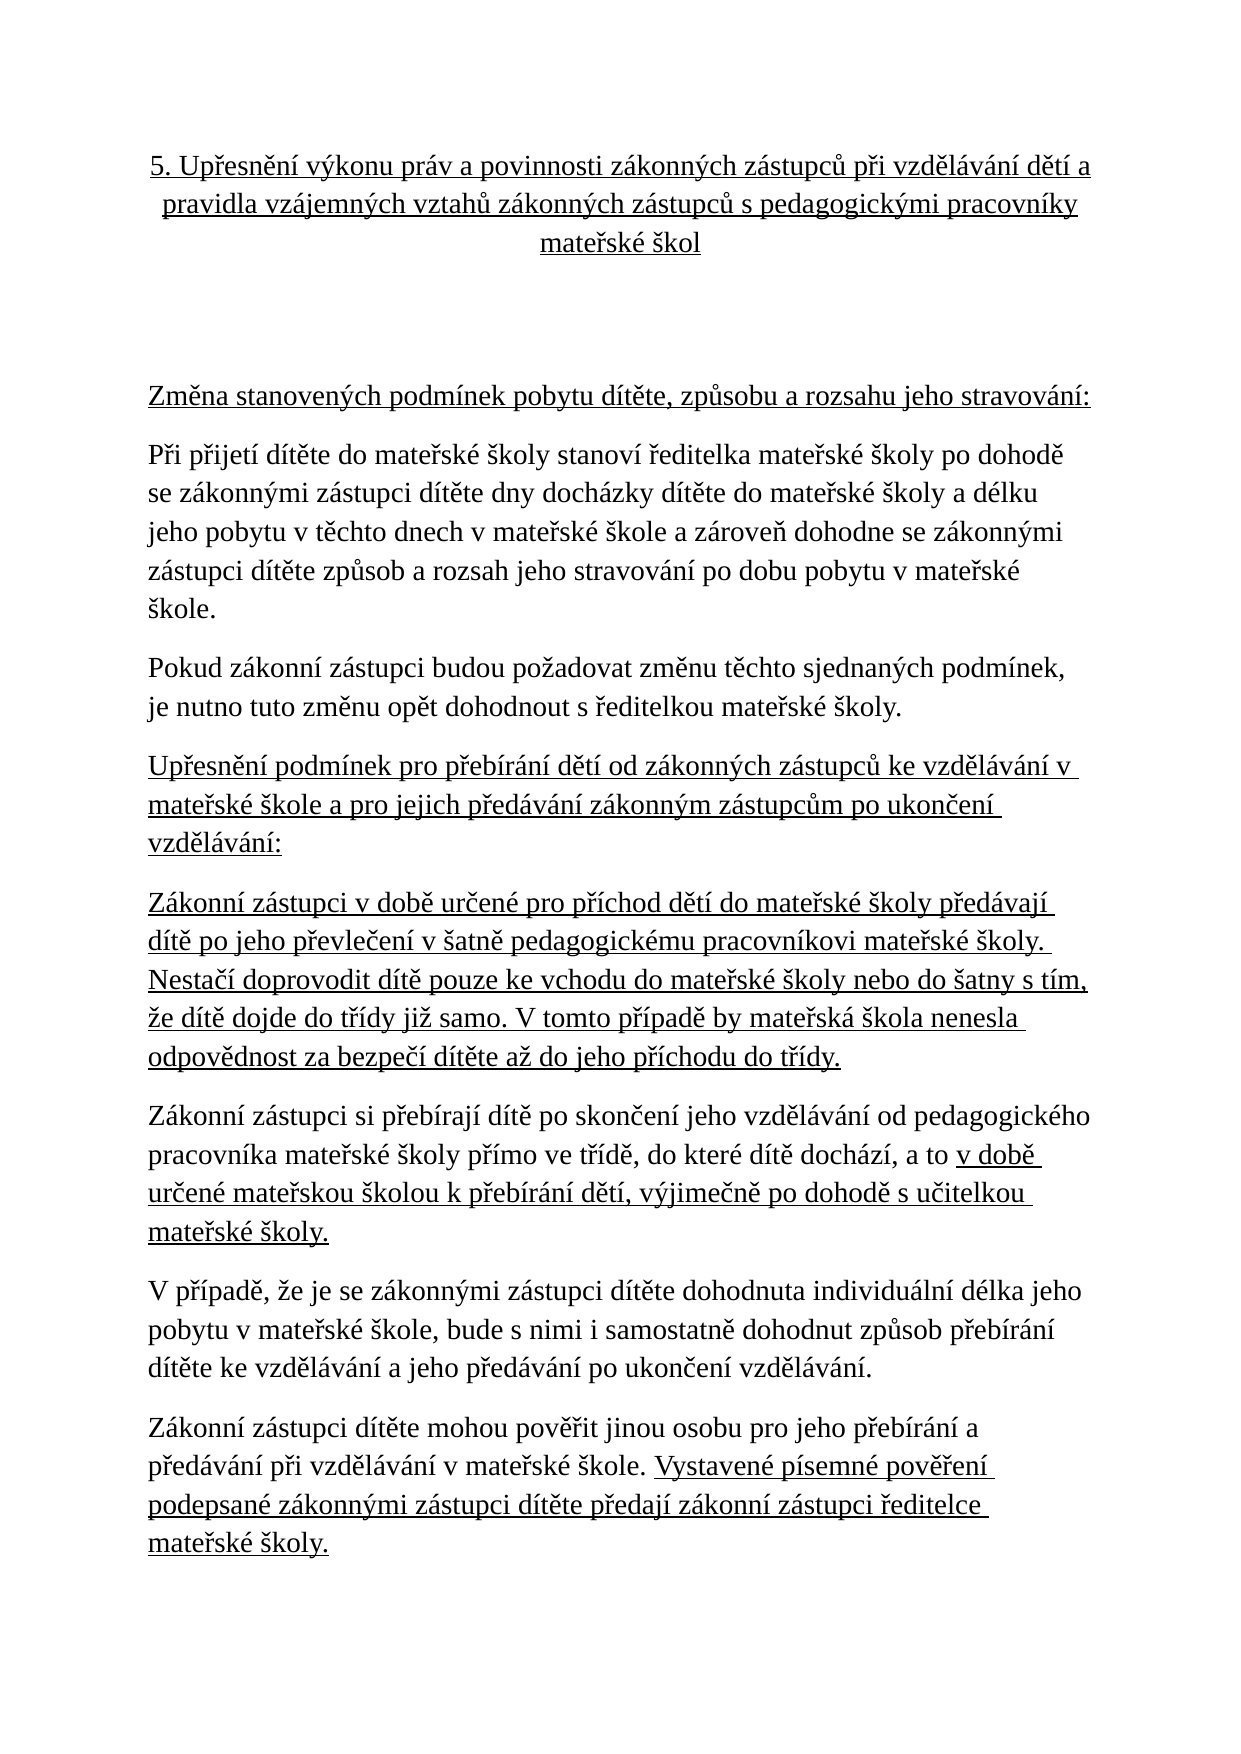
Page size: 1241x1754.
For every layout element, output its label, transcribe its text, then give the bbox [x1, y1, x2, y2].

text Upřesnění podmínek pro přebírání dětí od zákonných zástupců ke vzdělávání v mateřské škole a pro jejich předávání zákonným zástupcům po ukončení vzdělávání: [148, 748, 1093, 859]
text Při přijetí dítěte do mateřské školy stanoví ředitelka mateřské školy po dohodě se zákonnými zástupci dítěte dny docházky dítěte do mateřské školy a délku jeho pobytu v těchto dnech v mateřské škole a zároveň dohodne se zákonnými zástupci dítěte způsob a rozsah jeho stravování po dobu pobytu v mateřské škole. [148, 437, 1093, 625]
text Změna stanovených podmínek pobytu dítěte, způsobu a rozsahu jeho stravování: [148, 339, 1093, 411]
text Zákonní zástupci v době určené pro příchod dětí do mateřské školy předávají dítě po jeho převlečení v šatně pedagogickému pracovníkovi mateřské školy. Nestačí doprovodit dítě pouze ke vchodu do mateřské školy nebo do šatny s tím, že dítě dojde do třídy již samo. V tomto případě by mateřská škola nenesla odpovědnost za bezpečí dítěte až do jeho příchodu do třídy. [148, 885, 1093, 1073]
text 5. Upřesnění výkonu práv a povinnosti zákonných zástupců při vzdělávání dětí a pravidla vzájemných vztahů zákonných zástupců s pedagogickými pracovníky mateřské škol [148, 148, 1093, 258]
text Zákonní zástupci si přebírají dítě po skončení jeho vzdělávání od pedagogického pracovníka mateřské školy přímo ve třídě, do které dítě dochází, a to v době určené mateřskou školou k přebírání dětí, výjimečně po dohodě s učitelkou mateřské školy. [148, 1098, 1093, 1248]
text V případě, že je se zákonnými zástupci dítěte dohodnuta individuální délka jeho pobytu v mateřské škole, bude s nimi i samostatně dohodnut způsob přebírání dítěte ke vzdělávání a jeho předávání po ukončení vzdělávání. [148, 1273, 1093, 1384]
text Pokud zákonní zástupci budou požadovat změnu těchto sjednaných podmínek, je nutno tuto změnu opět dohodnout s ředitelkou mateřské školy. [148, 651, 1093, 723]
text Zákonní zástupci dítěte mohou pověřit jinou osobu pro jeho přebírání a předávání při vzdělávání v mateřské škole. Vystavené písemné pověření podepsané zákonnými zástupci dítěte předají zákonní zástupci ředitelce mateřské školy. [148, 1410, 1093, 1559]
